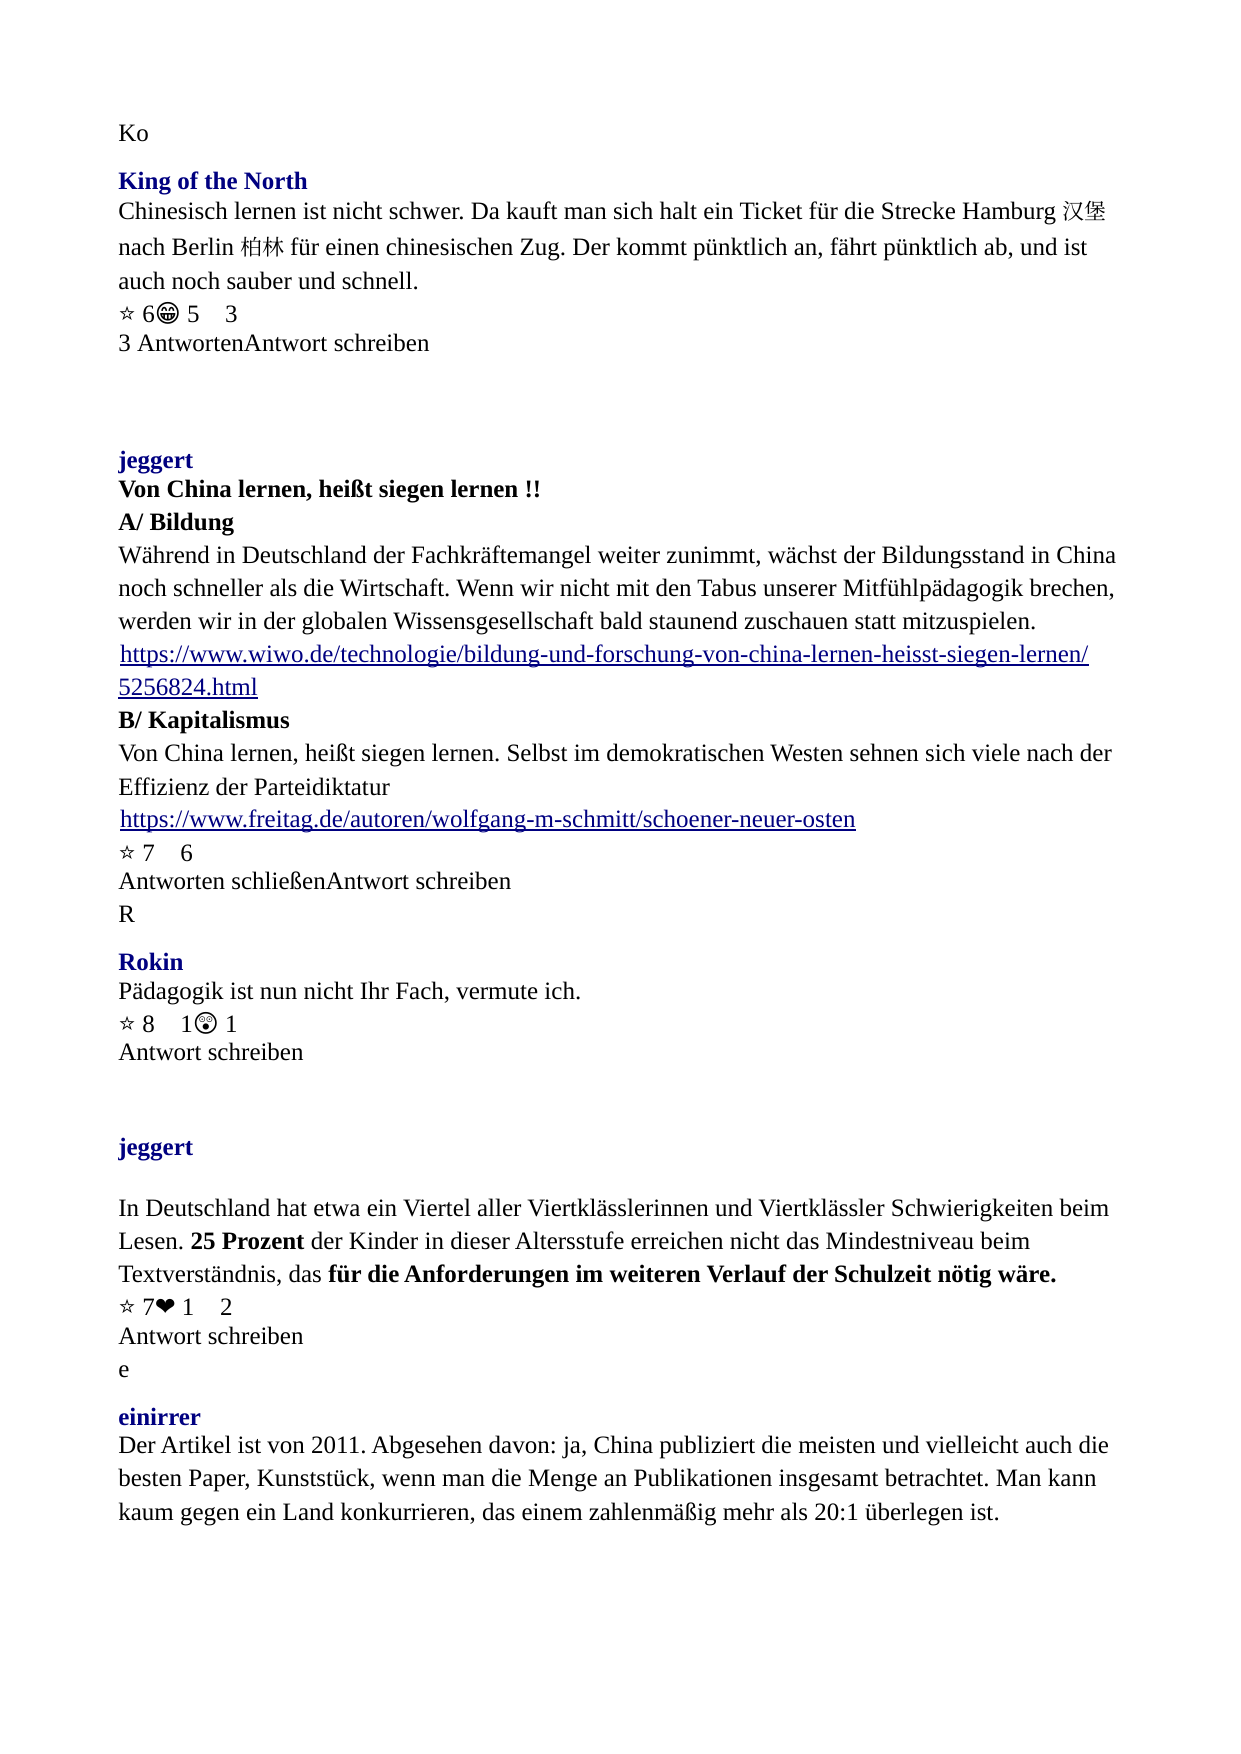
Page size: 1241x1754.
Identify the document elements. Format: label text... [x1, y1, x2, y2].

text Antwort schreiben [118, 1037, 1122, 1066]
text A/ Bildung [118, 507, 1122, 536]
subtitle einirrer [118, 1402, 1122, 1431]
text ⭐️ 7❤️ 1🤨 2 [118, 1292, 1122, 1321]
subtitle Rokin [118, 947, 1122, 976]
text Von China lernen, heißt siegen lernen. Selbst im demokratischen Westen sehnen sich viele nach der Effizienz der Parteidiktatur [118, 738, 1122, 800]
text e [118, 1354, 1122, 1383]
text https://www.freitag.de/autoren/wolfgang-m-schmitt/schoener-neuer-osten [118, 804, 1122, 833]
text Chinesisch lernen ist nicht schwer. Da kauft man sich halt ein Ticket für die Strecke Hamburg 汉堡 nach Berlin 柏林 für einen chinesischen Zug. Der kommt pünktlich an, fährt pünktlich ab, und ist auch noch sauber und schnell. [118, 194, 1122, 295]
text ⭐️ 8🤨 1😲 1 [118, 1009, 1122, 1037]
subtitle King of the North [118, 166, 1122, 194]
text ⭐️ 6😁 5🤨 3 [118, 299, 1122, 328]
text B/ Kapitalismus [118, 706, 1122, 734]
text Antworten schließenAntwort schreiben [118, 866, 1122, 895]
text In Deutschland hat etwa ein Viertel aller Viertklässlerinnen und Viertklässler Schwierigkeiten beim Lesen. 25 Prozent der Kinder in dieser Altersstufe erreichen nicht das Mindestniveau beim Textverständnis, das für die Anforderungen im weiteren Verlauf der Schulzeit nötig wäre. [118, 1193, 1122, 1288]
text Pädagogik ist nun nicht Ihr Fach, vermute ich. [118, 976, 1122, 1004]
text Antwort schreiben [118, 1321, 1122, 1350]
text https://www.wiwo.de/technologie/bildung-und-forschung-von-china-lernen-heisst-siegen-lernen/5256824.html [118, 639, 1122, 701]
subtitle jeggert [118, 1132, 1122, 1160]
text Von China lernen, heißt siegen lernen !! [118, 474, 1122, 503]
text Während in Deutschland der Fachkräftemangel weiter zunimmt, wächst der Bildungsstand in China noch schneller als die Wirtschaft. Wenn wir nicht mit den Tabus unserer Mitfühlpädagogik brechen, werden wir in der globalen Wissensgesellschaft bald staunend zuschauen statt mitzuspielen. [118, 540, 1122, 635]
subtitle jeggert [118, 446, 1122, 474]
text Der Artikel ist von 2011. Abgesehen davon: ja, China publiziert die meisten und vielleicht auch die besten Paper, Kunststück, wenn man die Menge an Publikationen insgesamt betrachtet. Man kann kaum gegen ein Land konkurrieren, das einem zahlenmäßig mehr als 20:1 überlegen ist. [118, 1431, 1122, 1525]
text R [118, 899, 1122, 928]
text Ko [118, 118, 1122, 147]
text ⭐️ 7🤨 6 [118, 838, 1122, 866]
text 3 AntwortenAntwort schreiben [118, 328, 1122, 357]
